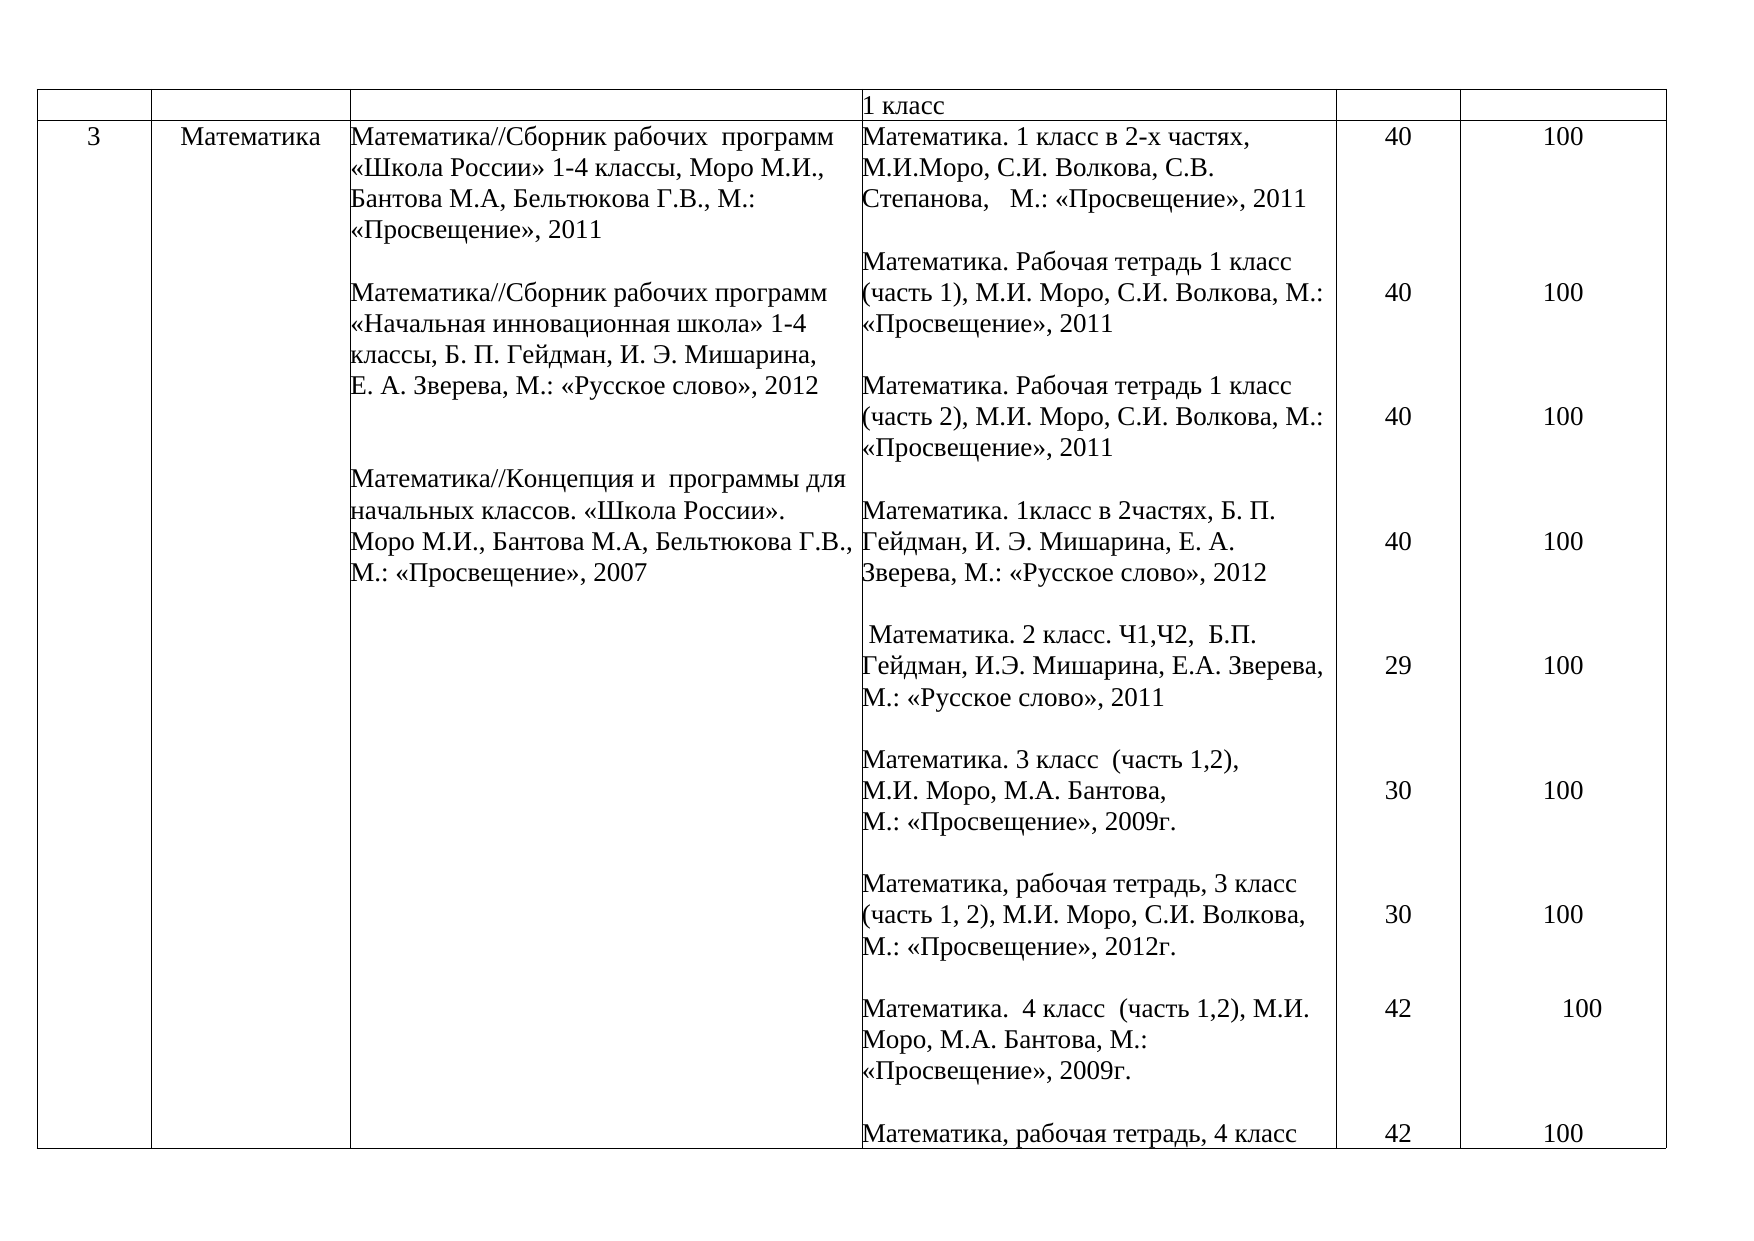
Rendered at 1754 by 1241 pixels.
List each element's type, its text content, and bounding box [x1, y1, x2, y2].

table_cell [1337, 90, 1460, 120]
table_cell [152, 90, 350, 120]
table_cell 100 100 100 100 100 100 100 100 100 [1461, 121, 1666, 1148]
table_cell [1461, 90, 1666, 120]
table_cell [38, 90, 151, 120]
table_cell [351, 90, 862, 120]
table_cell 40 40 40 40 29 30 30 42 42 [1337, 121, 1460, 1148]
table_cell Математика [152, 121, 350, 1148]
table_cell Математика. 1 класс в 2-х частях, М.И.Моро, С.И. Волкова, С.В. Степанова, М.: «Просвещение», 2011 Математика. Рабочая тетрадь 1 класс (часть 1), М.И. Моро, С.И. Волкова, М.: «Просвещение», 2011 Математика. Рабочая тетрадь 1 класс (часть 2), М.И. Моро, С.И. Волкова, М.: «Просвещение», 2011 Математика. 1класс в 2частях, Б. П. Гейдман, И. Э. Мишарина, Е. А. Зверева, М.: «Русское слово», 2012 Математика. 2 класс. Ч1,Ч2, Б.П. Гейдман, И.Э. Мишарина, Е.А. Зверева, М.: «Русское слово», 2011 Математика. 3 класс (часть 1,2), М.И. Моро, М.А. Бантова, М.: «Просвещение», 2009г. Математика, рабочая тетрадь, 3 класс (часть 1, 2), М.И. Моро, С.И. Волкова, М.: «Просвещение», 2012г. Математика. 4 класс (часть 1,2), М.И. Моро, М.А. Бантова, М.: «Просвещение», 2009г. Математика, рабочая тетрадь, 4 класс [863, 121, 1336, 1148]
table_cell Математика//Сборник рабочих программ «Школа России» 1-4 классы, Моро М.И., Бантова М.А, Бельтюкова Г.В., М.: «Просвещение», 2011 Математика//Сборник рабочих программ «Начальная инновационная школа» 1-4 классы, Б. П. Гейдман, И. Э. Мишарина, Е. А. Зверева, М.: «Русское слово», 2012 Математика//Концепция и программы для начальных классов. «Школа России». Моро М.И., Бантова М.А, Бельтюкова Г.В., М.: «Просвещение», 2007 [351, 121, 862, 1148]
table_cell 3 [38, 121, 151, 1148]
table_cell 1 класс [863, 90, 1336, 120]
